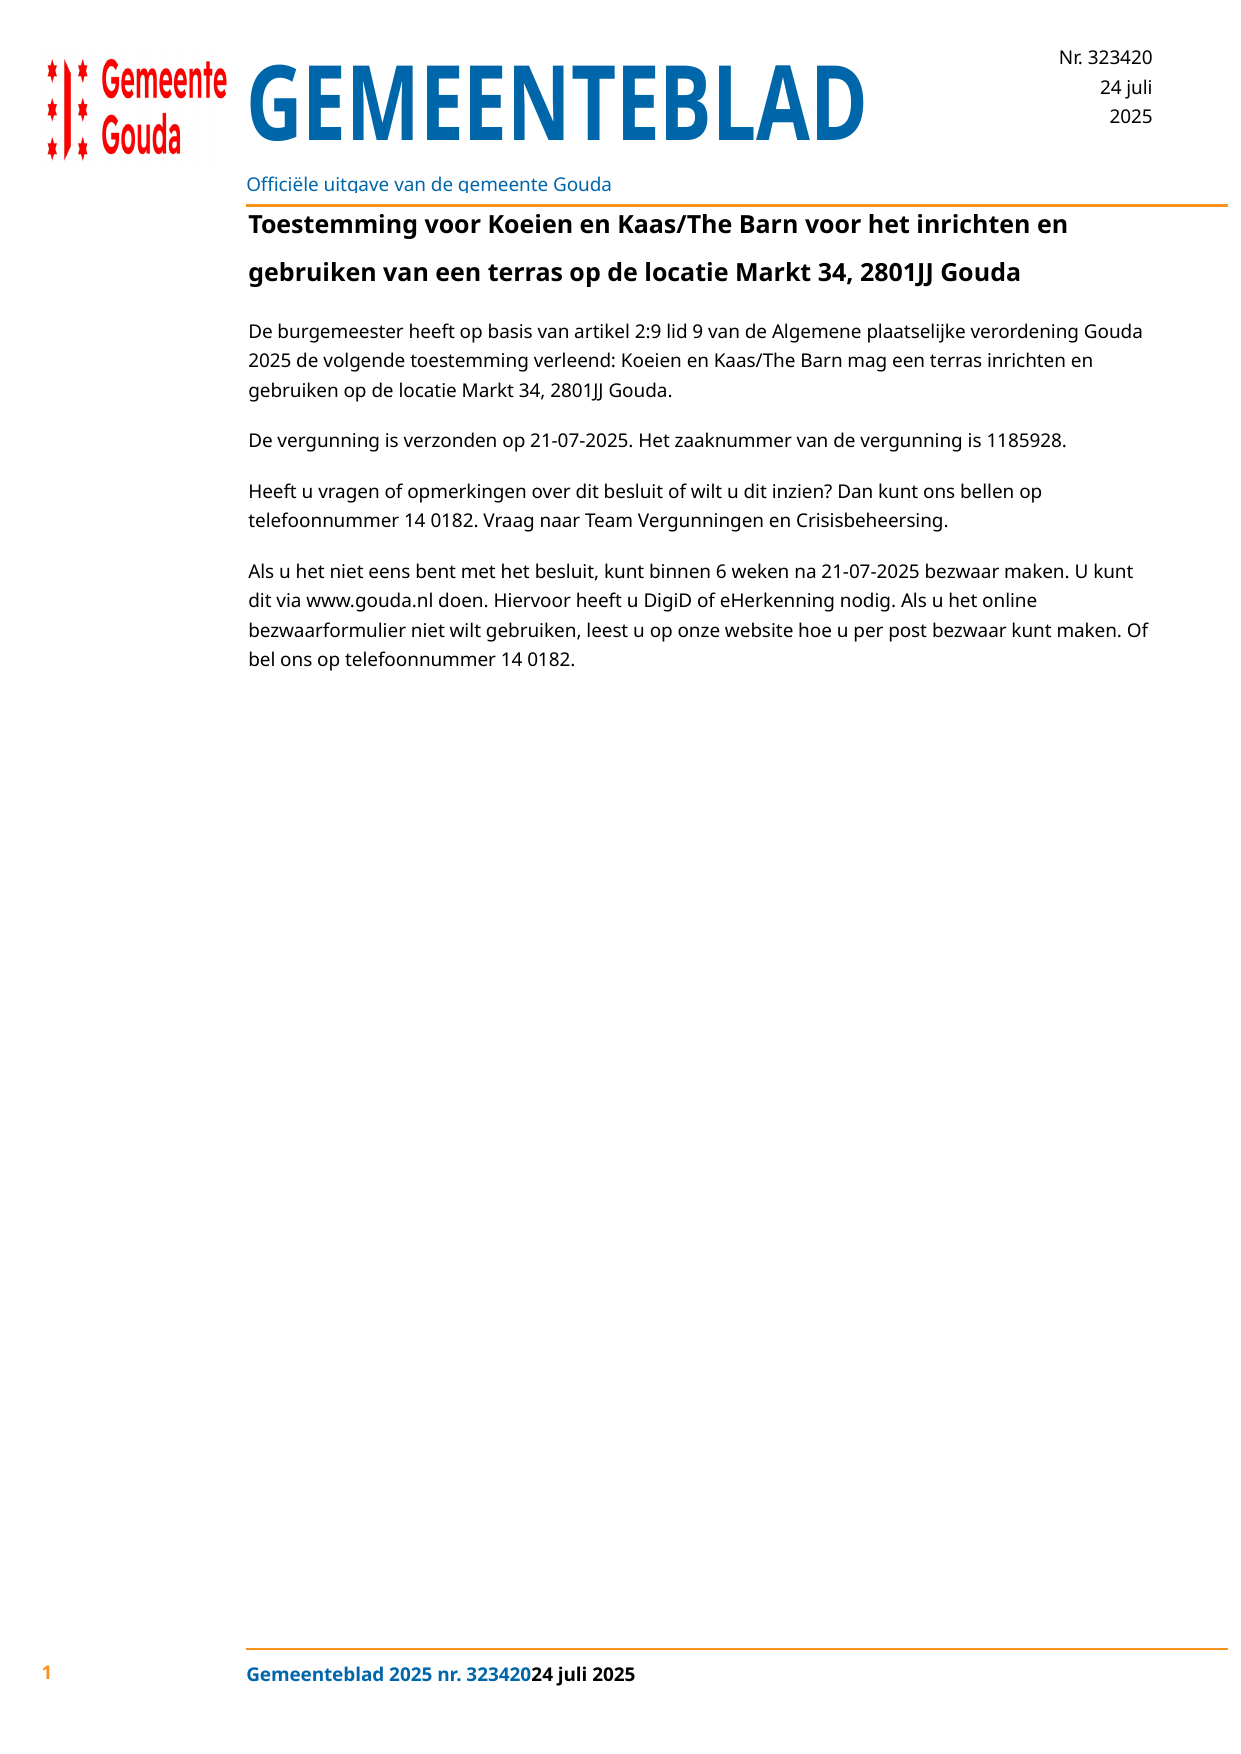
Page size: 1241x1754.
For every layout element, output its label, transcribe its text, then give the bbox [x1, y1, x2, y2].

text Als u het niet eens bent met het besluit, kunt binnen 6 weken na 21-07-2025 bezwaar maken. U kunt dit via www.gouda.nl doen. Hiervoor heeft u DigiD of eHerkenning nodig. Als u het online bezwaarformulier niet wilt gebruiken, leest u op onze website hoe u per post bezwaar kunt maken. Of bel ons op telefoonnummer 14 0182. [248, 558, 1152, 672]
picture [41, 47, 231, 172]
text Toestemming voor Koeien en Kaas/The Barn voor het inrichten en gebruiken van een terras op de locatie Markt 34, 2801JJ Gouda [248, 207, 1152, 288]
text De vergunning is verzonden op 21-07-2025. Het zaaknummer van de vergunning is 1185928. [248, 427, 1152, 453]
text Heeft u vragen of opmerkingen over dit besluit of wilt u dit inzien? Dan kunt ons bellen op telefoonnummer 14 0182. Vraag naar Team Vergunningen en Crisisbeheersing. [248, 478, 1152, 533]
text De burgemeester heeft op basis van artikel 2:9 lid 9 van de Algemene plaatselijke verordening Gouda 2025 de volgende toestemming verleend: Koeien en Kaas/The Barn mag een terras inrichten en gebruiken op de locatie Markt 34, 2801JJ Gouda. [248, 318, 1152, 403]
